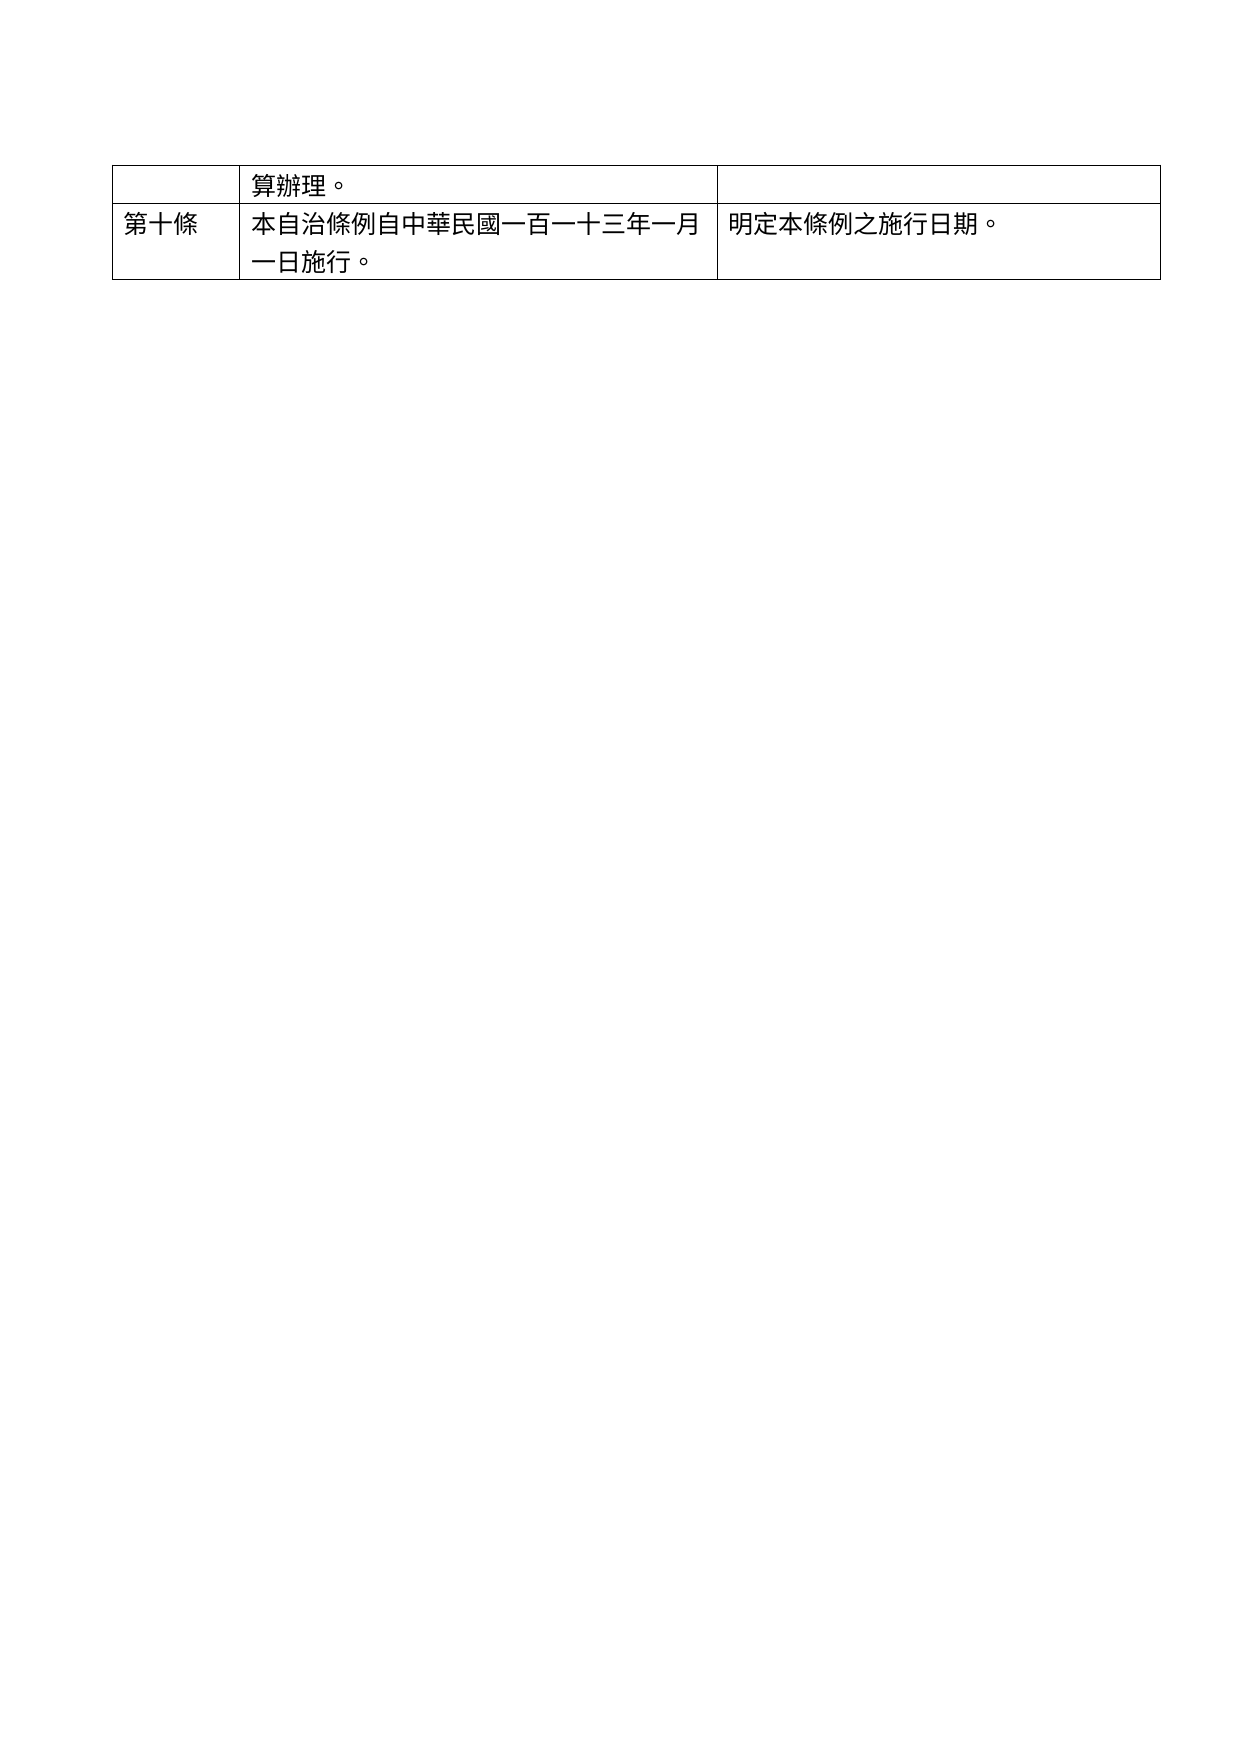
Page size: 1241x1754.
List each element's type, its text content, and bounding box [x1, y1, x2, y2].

table_cell [718, 166, 1160, 203]
table_cell [113, 166, 239, 203]
table_cell 算辦理。 [240, 166, 717, 203]
table_cell 第十條 [113, 204, 239, 279]
table_cell 本自治條例自中華民國一百一十三年一月一日施行。 [240, 204, 717, 279]
table_cell 明定本條例之施行日期。 [718, 204, 1160, 279]
